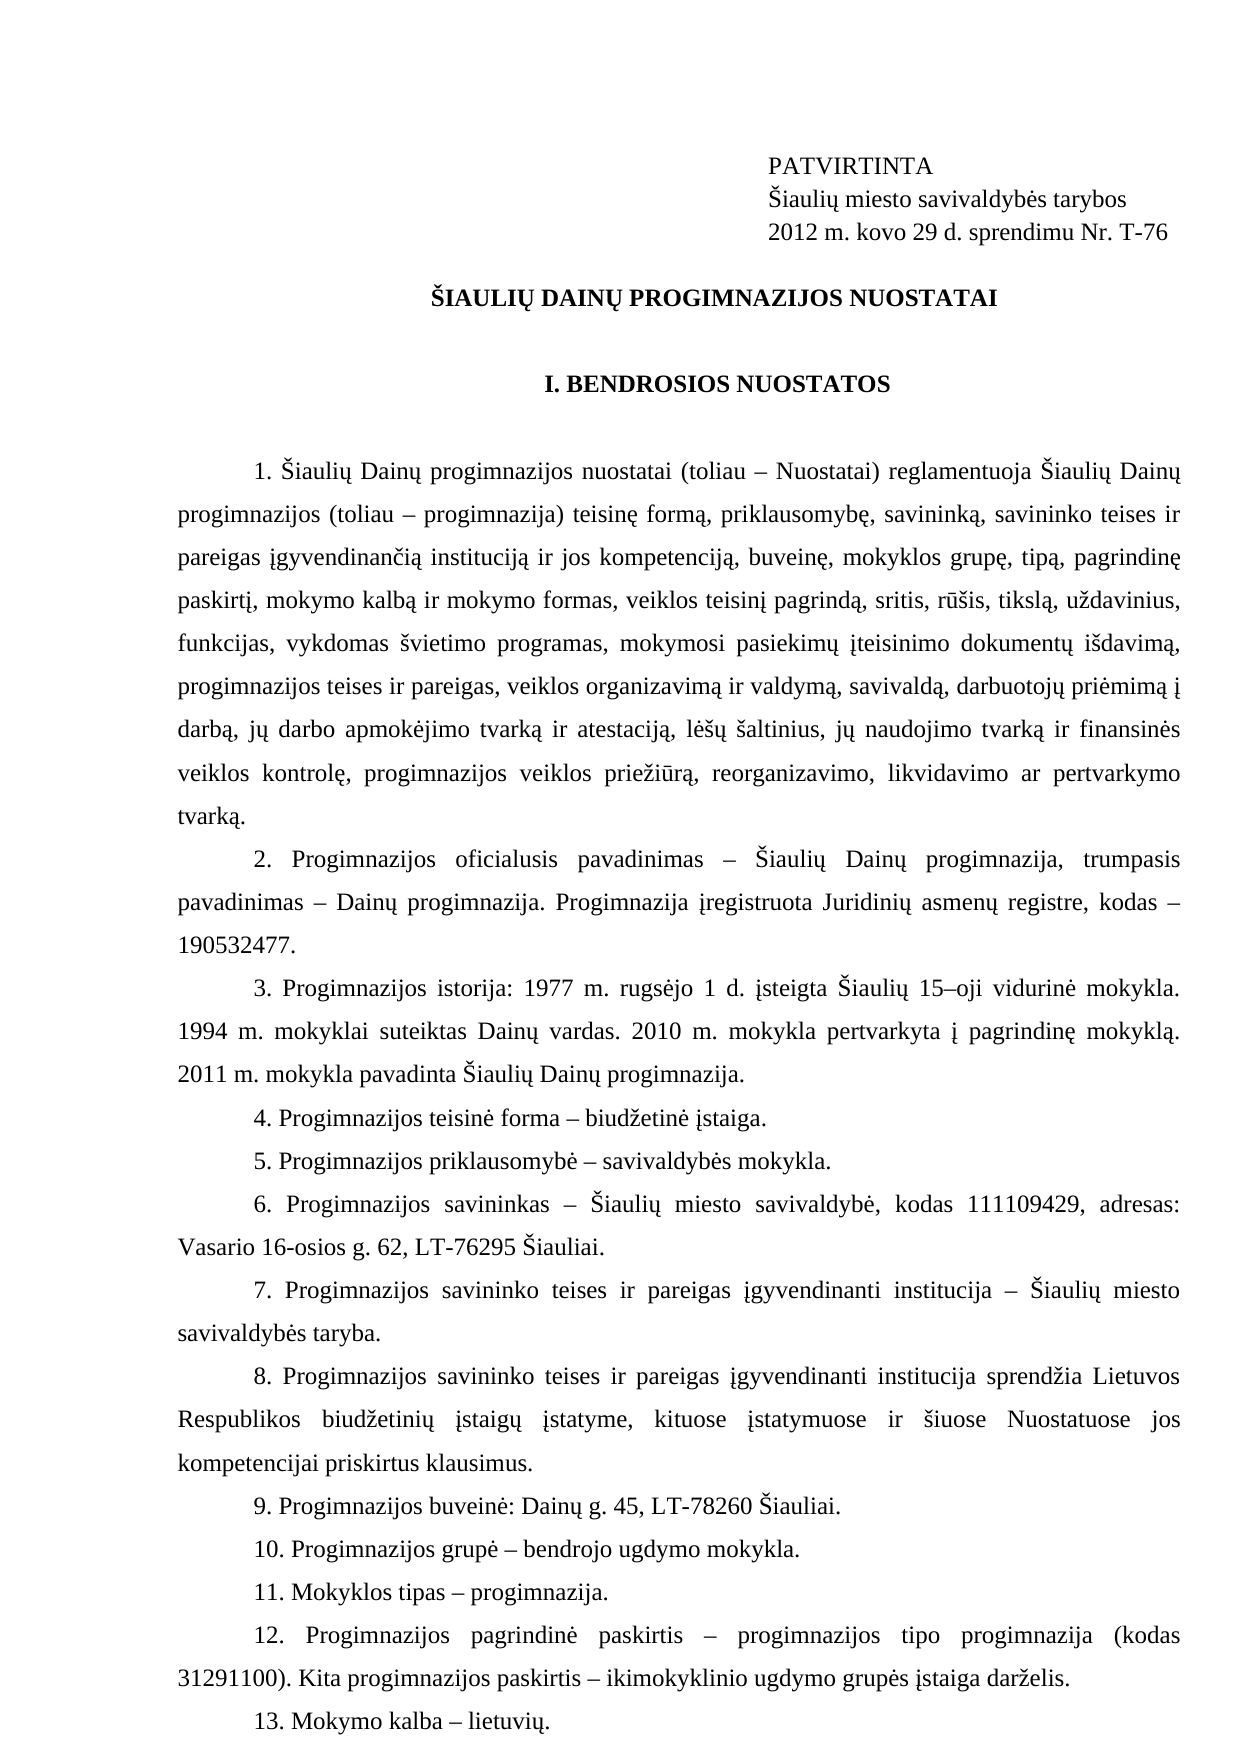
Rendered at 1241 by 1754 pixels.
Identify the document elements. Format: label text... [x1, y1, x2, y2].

text Šiaulių miesto savivaldybės tarybos [768, 184, 1181, 213]
text I. BENDROSIOS NUOSTATOS [177, 369, 1181, 398]
text 5. Progimnazijos priklausomybė – savivaldybės mokykla. [177, 1146, 1181, 1174]
text 8. Progimnazijos savininko teises ir pareigas įgyvendinanti institucija sprendžia Lietuvos Respublikos biudžetinių įstaigų įstatyme, kituose įstatymuose ir šiuose Nuostatuose jos kompetencijai priskirtus klausimus. [177, 1361, 1181, 1476]
text 4. Progimnazijos teisinė forma – biudžetinė įstaiga. [177, 1103, 1181, 1131]
text 9. Progimnazijos buveinė: Dainų g. 45, LT-78260 Šiauliai. [177, 1491, 1181, 1519]
text 1. Šiaulių Dainų progimnazijos nuostatai (toliau – Nuostatai) reglamentuoja Šiaulių Dainų progimnazijos (toliau – progimnazija) teisinę formą, priklausomybę, savininką, savininko teises ir pareigas įgyvendinančią instituciją ir jos kompetenciją, buveinę, mokyklos grupę, tipą, pagrindinę paskirtį, mokymo kalbą ir mokymo formas, veiklos teisinį pagrindą, sritis, rūšis, tikslą, uždavinius, funkcijas, vykdomas švietimo programas, mokymosi pasiekimų įteisinimo dokumentų išdavimą, progimnazijos teises ir pareigas, veiklos organizavimą ir valdymą, savivaldą, darbuotojų priėmimą į darbą, jų darbo apmokėjimo tvarką ir atestaciją, lėšų šaltinius, jų naudojimo tvarką ir finansinės veiklos kontrolę, progimnazijos veiklos priežiūrą, reorganizavimo, likvidavimo ar pertvarkymo tvarką. [177, 456, 1181, 829]
text 12. Progimnazijos pagrindinė paskirtis – progimnazijos tipo progimnazija (kodas 31291100). Kita progimnazijos paskirtis – ikimokyklinio ugdymo grupės įstaiga darželis. [177, 1620, 1181, 1692]
text 11. Mokyklos tipas – progimnazija. [177, 1577, 1181, 1606]
text 2012 m. kovo 29 d. sprendimu Nr. T-76 [768, 217, 1181, 246]
text 2. Progimnazijos oficialusis pavadinimas – Šiaulių Dainų progimnazija, trumpasis pavadinimas – Dainų progimnazija. Progimnazija įregistruota Juridinių asmenų registre, kodas – 190532477. [177, 844, 1181, 959]
text 6. Progimnazijos savininkas – Šiaulių miesto savivaldybė, kodas 111109429, adresas: Vasario 16-osios g. 62, LT-76295 Šiauliai. [177, 1189, 1181, 1261]
text 10. Progimnazijos grupė – bendrojo ugdymo mokykla. [177, 1534, 1181, 1563]
text ŠIAULIŲ DAINŲ PROGIMNAZIJOS NUOSTATAI [177, 283, 1181, 312]
text 13. Mokymo kalba – lietuvių. [177, 1706, 1181, 1735]
text PATVIRTINTA [768, 151, 1181, 180]
text 3. Progimnazijos istorija: 1977 m. rugsėjo 1 d. įsteigta Šiaulių 15–oji vidurinė mokykla. 1994 m. mokyklai suteiktas Dainų vardas. 2010 m. mokykla pertvarkyta į pagrindinę mokyklą. 2011 m. mokykla pavadinta Šiaulių Dainų progimnazija. [177, 973, 1181, 1088]
text 7. Progimnazijos savininko teises ir pareigas įgyvendinanti institucija – Šiaulių miesto savivaldybės taryba. [177, 1275, 1181, 1347]
